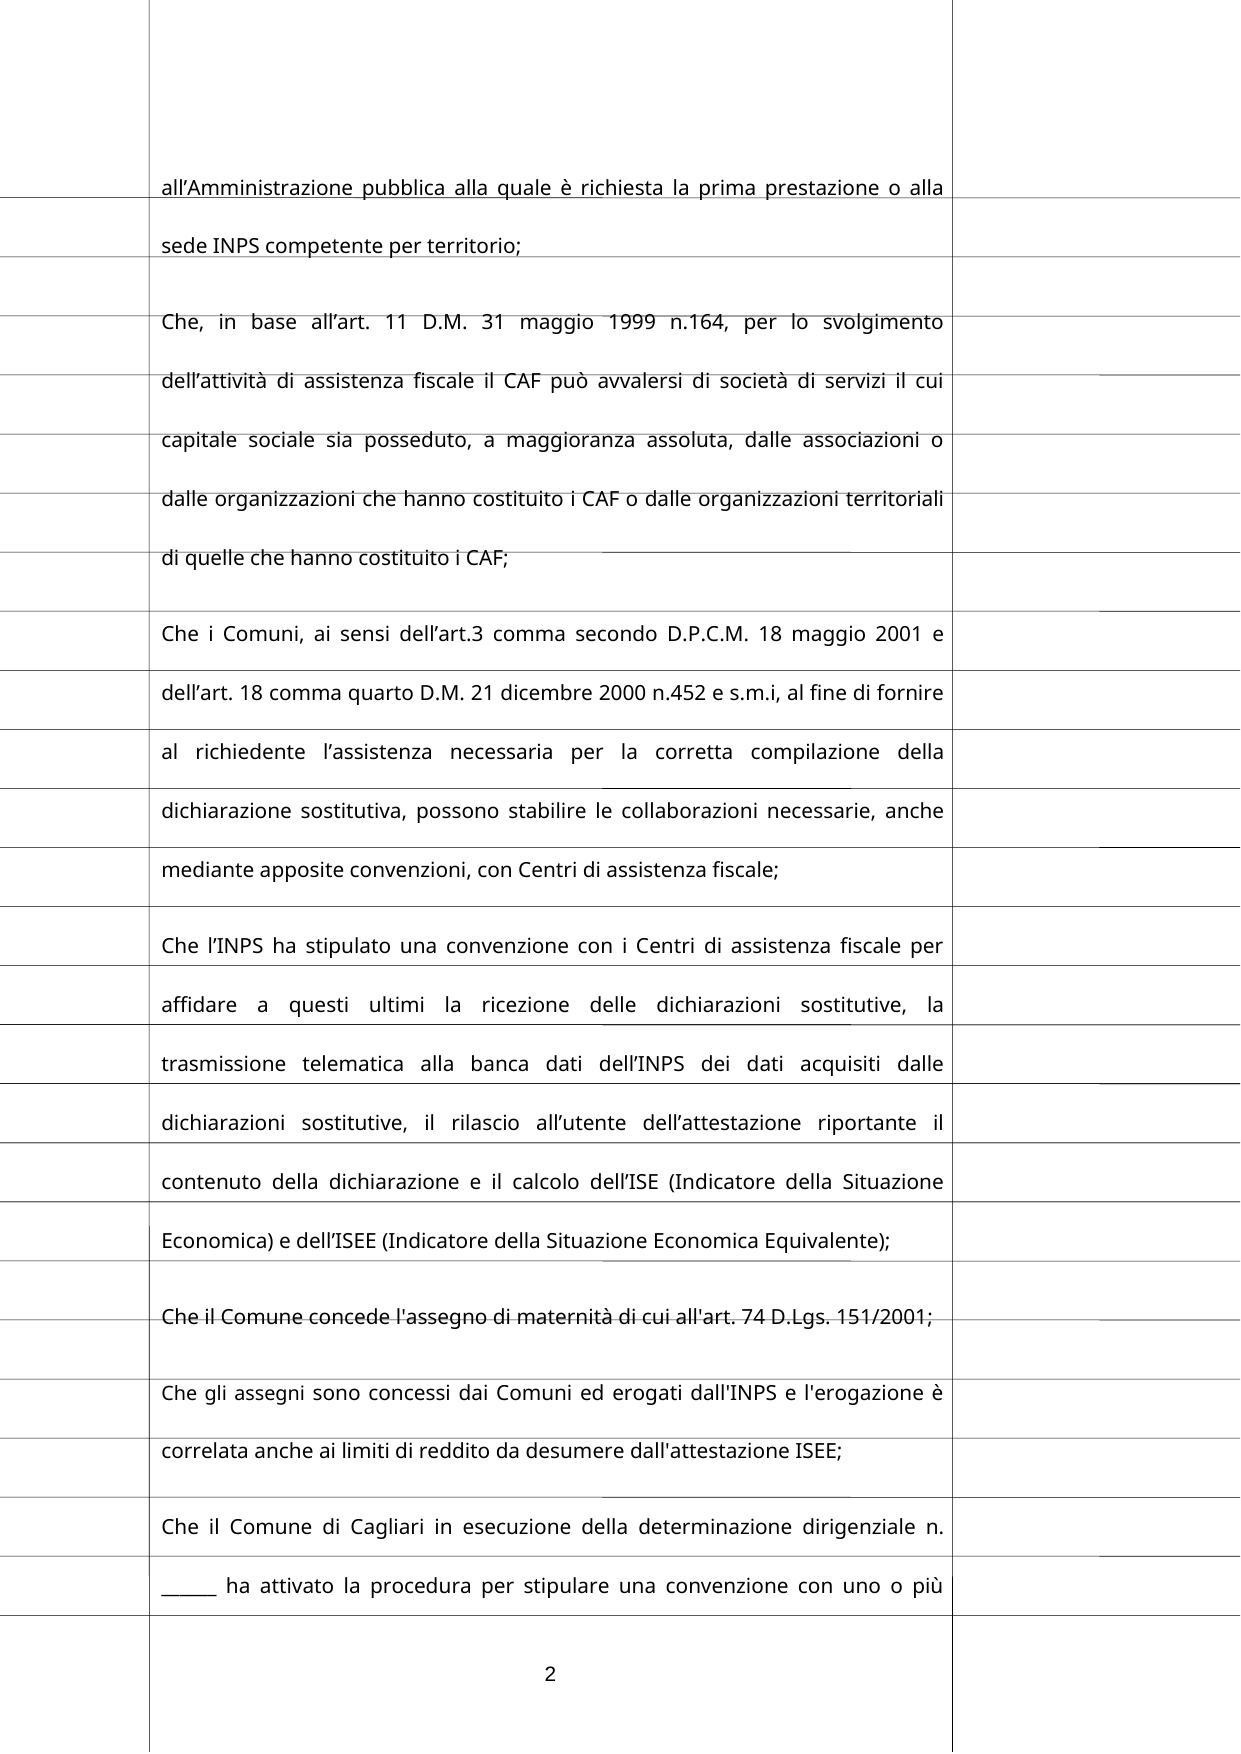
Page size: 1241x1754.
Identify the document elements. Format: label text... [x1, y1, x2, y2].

text ______ ha attivato la procedura per stipulare una convenzione con uno o più [161, 1557, 945, 1606]
text Economica) e dell’ISEE (Indicatore della Situazione Economica Equivalente); [161, 1203, 945, 1260]
text Che, in base all’art. 11 D.M. 31 maggio 1999 n.164, per lo svolgimento [161, 317, 945, 374]
text all’Amministrazione pubblica alla quale è richiesta la prima prestazione o alla [161, 148, 945, 197]
text Che gli assegni sono concessi dai Comuni ed erogati dall'INPS e l'erogazione è [161, 1380, 945, 1437]
text [161, 1353, 945, 1378]
text dichiarazione sostitutiva, possono stabilire le collaborazioni necessarie, anche [161, 789, 945, 847]
text Che i Comuni, ai sensi dell’art.3 comma secondo D.P.C.M. 18 maggio 2001 e [161, 612, 945, 670]
text dichiarazioni sostitutive, il rilascio all’utente dell’attestazione riportante il [161, 1084, 945, 1142]
text Che il Comune di Cagliari in esecuzione della determinazione dirigenziale n. [161, 1498, 945, 1555]
text correlata anche ai limiti di reddito da desumere dall'attestazione ISEE; [161, 1439, 945, 1471]
text Che l’INPS ha stipulato una convenzione con i Centri di assistenza fiscale per [161, 907, 945, 965]
text trasmissione telematica alla banca dati dell’INPS dei dati acquisiti dalle [161, 1025, 945, 1083]
text dalle organizzazioni che hanno costituito i CAF o dalle organizzazioni territoriali [161, 494, 945, 552]
text Che il Comune concede l'assegno di maternità di cui all'art. 74 D.Lgs. 151/2001; [161, 1277, 945, 1319]
text [161, 594, 945, 610]
text [161, 282, 945, 315]
text mediante apposite convenzioni, con Centri di assistenza fiscale; [161, 848, 945, 889]
text capitale sociale sia posseduto, a maggioranza assoluta, dalle associazioni o [161, 435, 945, 492]
text [161, 1487, 945, 1497]
text Che il Comune concede l'assegno di maternità di cui all'art. 74 D.Lgs. 151/2001; [161, 1321, 945, 1336]
text al richiedente l’assistenza necessaria per la corretta compilazione della [161, 730, 945, 788]
text dell’art. 18 comma quarto D.M. 21 dicembre 2000 n.452 e s.m.i, al fine di fornire [161, 671, 945, 729]
text di quelle che hanno costituito i CAF; [161, 553, 945, 578]
text dell’attività di assistenza fiscale il CAF può avvalersi di società di servizi il cui [161, 376, 945, 433]
text sede INPS competente per territorio; [161, 198, 945, 256]
text affidare a questi ultimi la ricezione delle dichiarazioni sostitutive, la [161, 966, 945, 1024]
text contenuto della dichiarazione e il calcolo dell’ISE (Indicatore della Situazione [161, 1144, 945, 1201]
